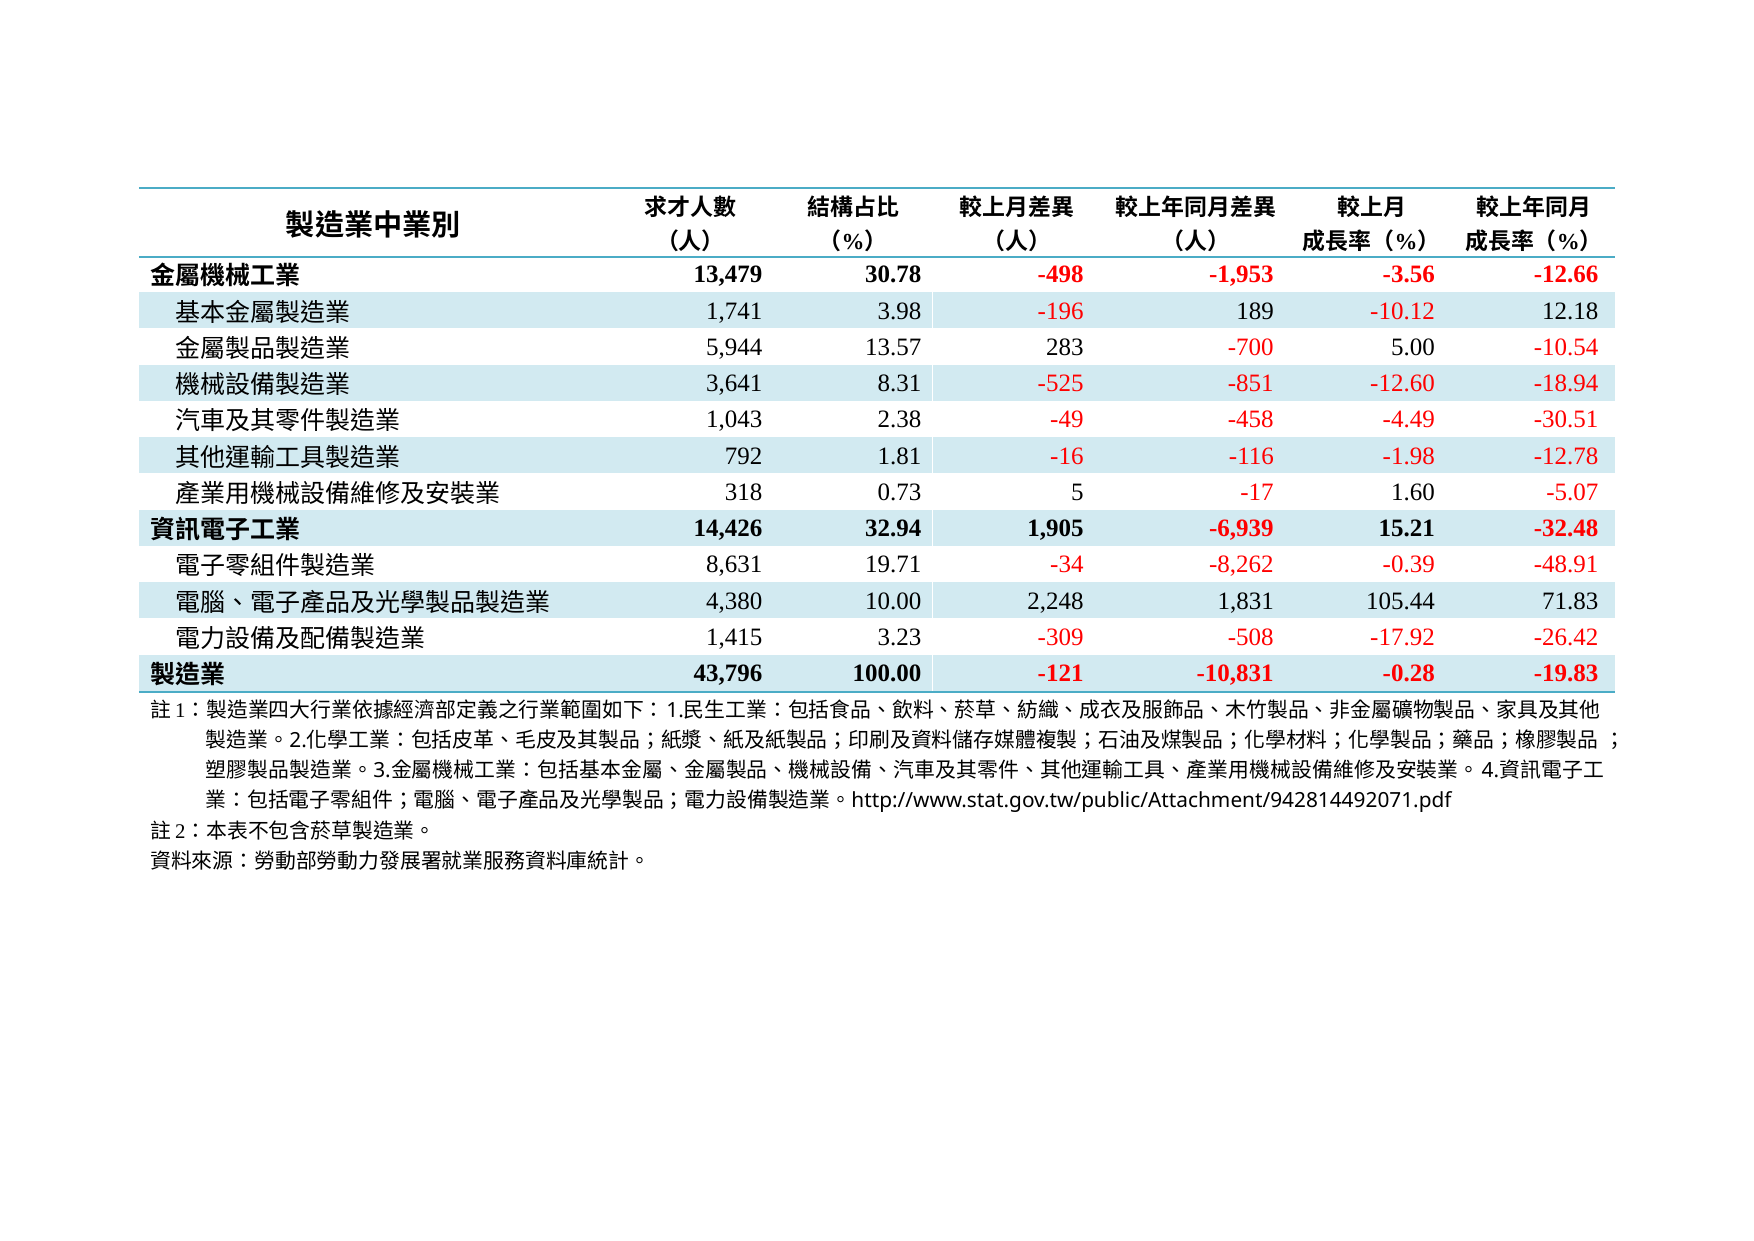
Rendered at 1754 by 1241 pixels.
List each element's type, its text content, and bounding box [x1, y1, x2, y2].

table_cell 其他運輸工具製造業 [139, 437, 607, 473]
table_cell -12.66 [1452, 258, 1615, 292]
table_cell -16 [933, 437, 1101, 473]
table_cell 5.00 [1291, 328, 1452, 364]
table_cell 2,248 [933, 582, 1101, 618]
table_cell 3.23 [773, 618, 932, 654]
table_cell 12.18 [1452, 292, 1615, 328]
table_cell -1,953 [1101, 258, 1291, 292]
table_header 較上年同月差異 （人） [1101, 189, 1291, 256]
table_cell 產業用機械設備維修及安裝業 [139, 473, 607, 509]
table_cell -121 [933, 655, 1101, 691]
table_cell -196 [933, 292, 1101, 328]
table_cell -700 [1101, 328, 1291, 364]
table_cell -10,831 [1101, 655, 1291, 691]
table_cell 43,796 [607, 655, 773, 691]
table_cell -525 [933, 365, 1101, 401]
table_cell -4.49 [1291, 401, 1452, 437]
table_cell -30.51 [1452, 401, 1615, 437]
table_cell -8,262 [1101, 546, 1291, 582]
table_cell 318 [607, 473, 773, 509]
table_cell 金屬製品製造業 [139, 328, 607, 364]
table_header 製造業中業別 [139, 189, 607, 256]
table_cell 105.44 [1291, 582, 1452, 618]
table_cell 13.57 [773, 328, 932, 364]
table_cell 0.73 [773, 473, 932, 509]
text 註2：本表不包含菸草製造業。 [150, 814, 1604, 844]
table_cell -458 [1101, 401, 1291, 437]
table_cell 1,831 [1101, 582, 1291, 618]
table_cell 19.71 [773, 546, 932, 582]
table_cell 1.81 [773, 437, 932, 473]
text 註1：製造業四大行業依據經濟部定義之行業範圍如下：1.民生工業：包括食品、飲料、菸草、紡織、成衣及服飾品、木竹製品、非金屬礦物製品、家具及其他製造業。2.化學工業：包括皮革、毛皮及其製品；紙漿、紙及紙製品；印刷及資料儲存媒體複製；石油及煤製品；化學材料；化學製品；藥品；橡膠製品；塑膠製品製造業。3.金屬機械工業：包括基本金屬、金屬製品、機械設備、汽車及其零件、其他運輸工具、產業用機械設備維修及安裝業。4.資訊電子工業：包括電子零組件；電腦、電子產品及光學製品；電力設備製造業。http://www.stat.gov.tw/public/Attachment/942814492071.pdf [150, 693, 1604, 814]
table_header 求才人數 （人） [607, 189, 773, 256]
table_cell 15.21 [1291, 510, 1452, 546]
table_cell -12.60 [1291, 365, 1452, 401]
table_cell -17.92 [1291, 618, 1452, 654]
table_cell -49 [933, 401, 1101, 437]
table_cell -3.56 [1291, 258, 1452, 292]
table_cell -498 [933, 258, 1101, 292]
table_cell 30.78 [773, 258, 932, 292]
table_cell 3,641 [607, 365, 773, 401]
table_cell -309 [933, 618, 1101, 654]
table_cell 792 [607, 437, 773, 473]
table_cell 8.31 [773, 365, 932, 401]
table_cell -10.54 [1452, 328, 1615, 364]
table_cell -6,939 [1101, 510, 1291, 546]
table_cell 2.38 [773, 401, 932, 437]
table_cell 32.94 [773, 510, 932, 546]
table_cell 汽車及其零件製造業 [139, 401, 607, 437]
table_cell 1,905 [933, 510, 1101, 546]
table_cell -48.91 [1452, 546, 1615, 582]
table_cell 1.60 [1291, 473, 1452, 509]
table_cell 基本金屬製造業 [139, 292, 607, 328]
table_cell 資訊電子工業 [139, 510, 607, 546]
table_cell 189 [1101, 292, 1291, 328]
table_cell 電力設備及配備製造業 [139, 618, 607, 654]
table_cell 1,043 [607, 401, 773, 437]
table_cell -508 [1101, 618, 1291, 654]
table_cell -10.12 [1291, 292, 1452, 328]
table_header 結構占比 （%） [773, 189, 932, 256]
table_cell -17 [1101, 473, 1291, 509]
table_cell -116 [1101, 437, 1291, 473]
table_header 較上年同月 成長率（%） [1452, 189, 1615, 256]
table_cell 機械設備製造業 [139, 365, 607, 401]
table_cell -5.07 [1452, 473, 1615, 509]
table_cell 10.00 [773, 582, 932, 618]
table_cell 14,426 [607, 510, 773, 546]
table_header 較上月差異 （人） [933, 189, 1101, 256]
table_cell 3.98 [773, 292, 932, 328]
table_cell 製造業 [139, 655, 607, 691]
table_cell -26.42 [1452, 618, 1615, 654]
table_cell -18.94 [1452, 365, 1615, 401]
table_cell -1.98 [1291, 437, 1452, 473]
table_cell 71.83 [1452, 582, 1615, 618]
table_header 較上月 成長率（%） [1291, 189, 1452, 256]
table_cell 5 [933, 473, 1101, 509]
table_cell 100.00 [773, 655, 932, 691]
table_cell -0.28 [1291, 655, 1452, 691]
text 資料來源：勞動部勞動力發展署就業服務資料庫統計。 [150, 844, 1604, 874]
table_cell -0.39 [1291, 546, 1452, 582]
table_cell -32.48 [1452, 510, 1615, 546]
table_cell -12.78 [1452, 437, 1615, 473]
table_cell 1,415 [607, 618, 773, 654]
table_cell 5,944 [607, 328, 773, 364]
table_cell 13,479 [607, 258, 773, 292]
table_cell 電腦、電子產品及光學製品製造業 [139, 582, 607, 618]
table_cell 1,741 [607, 292, 773, 328]
table_cell 電子零組件製造業 [139, 546, 607, 582]
table_cell 8,631 [607, 546, 773, 582]
table_cell 金屬機械工業 [139, 258, 607, 292]
table_cell -34 [933, 546, 1101, 582]
table_cell 4,380 [607, 582, 773, 618]
table_cell 283 [933, 328, 1101, 364]
table_cell -851 [1101, 365, 1291, 401]
table_cell -19.83 [1452, 655, 1615, 691]
